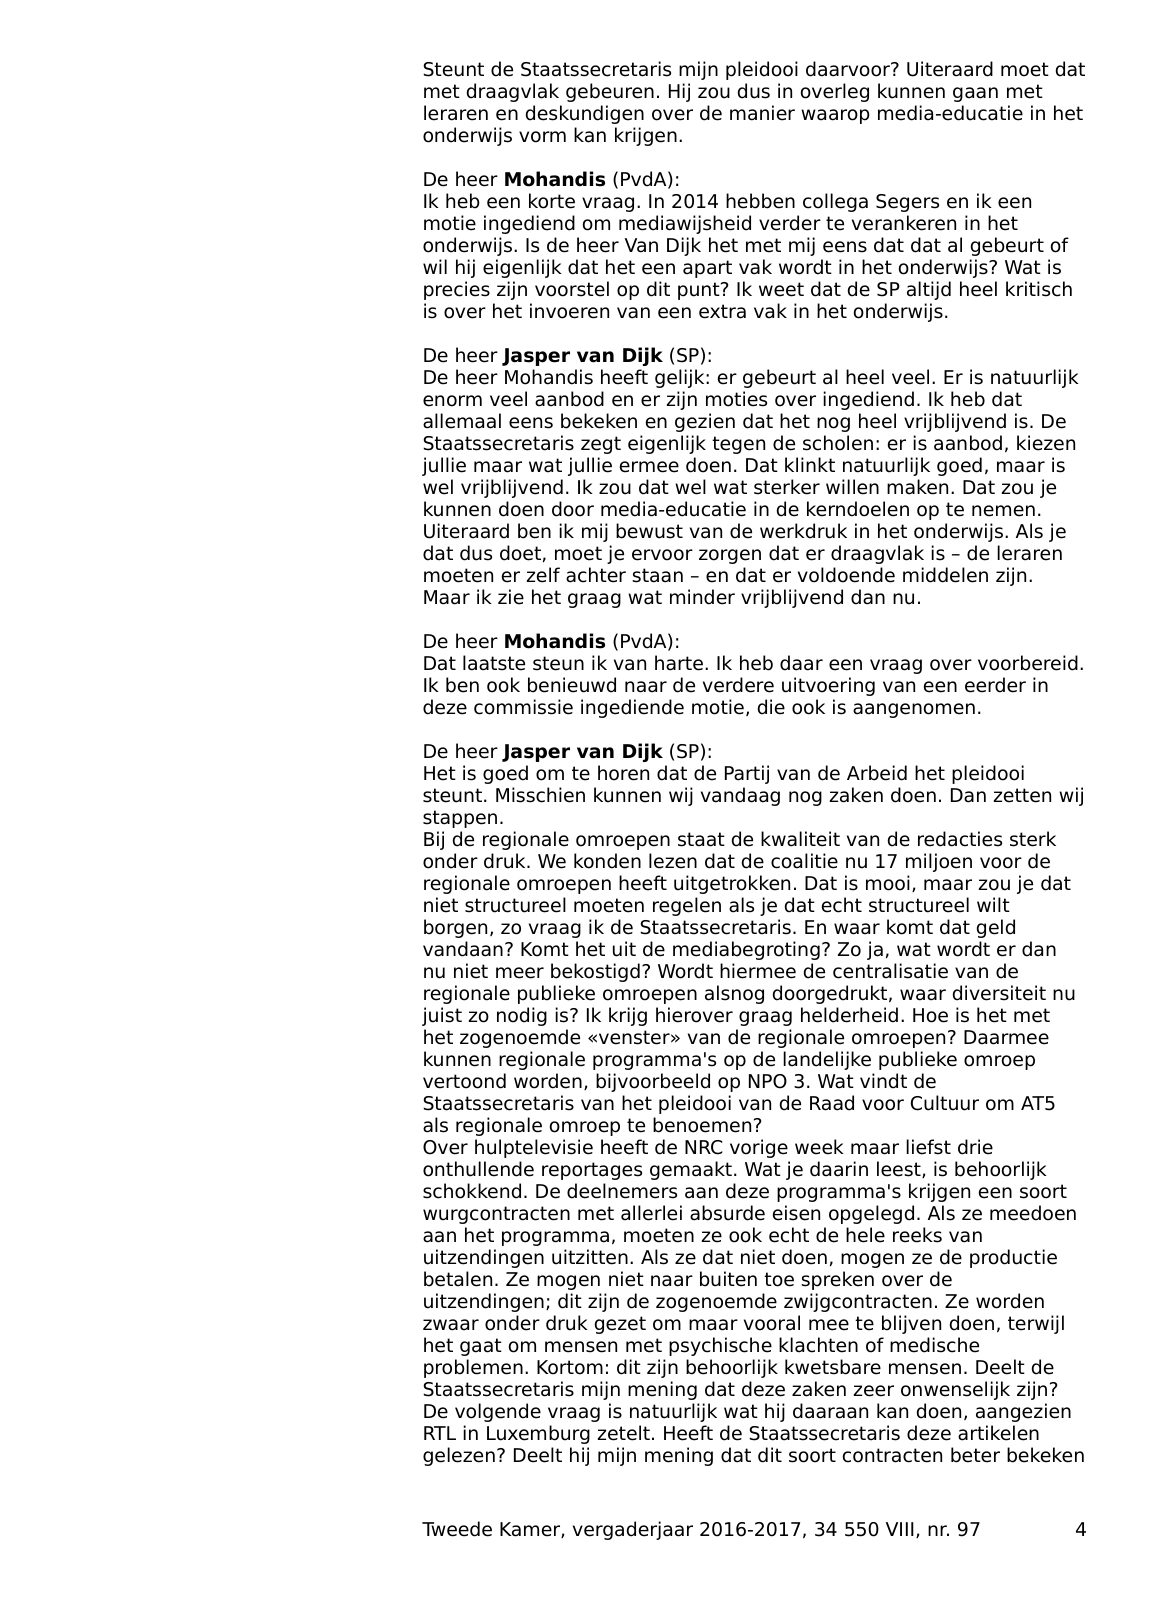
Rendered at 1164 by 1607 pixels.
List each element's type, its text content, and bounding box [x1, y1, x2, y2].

text Over hulptelevisie heeft de NRC vorige week maar liefst drie onthullende reportages gemaakt. Wat je daarin leest, is behoorlijk schokkend. De deelnemers aan deze programma's krijgen een soort wurgcontracten met allerlei absurde eisen opgelegd. Als ze meedoen aan het programma, moeten ze ook echt de hele reeks van uitzendingen uitzitten. Als ze dat niet doen, mogen ze de productie betalen. Ze mogen niet naar buiten toe spreken over de uitzendingen; dit zijn de zogenoemde zwijgcontracten. Ze worden zwaar onder druk gezet om maar vooral mee te blijven doen, terwijl het gaat om mensen met psychische klachten of medische problemen. Kortom: dit zijn behoorlijk kwetsbare mensen. Deelt de Staatssecretaris mijn mening dat deze zaken zeer onwenselijk zijn? De volgende vraag is natuurlijk wat hij daaraan kan doen, aangezien RTL in Luxemburg zetelt. Heeft de Staatssecretaris deze artikelen gelezen? Deelt hij mijn mening dat dit soort contracten beter bekeken [422, 1137, 1087, 1467]
text De heer Jasper van Dijk (SP): [422, 741, 1087, 763]
text Steunt de Staatssecretaris mijn pleidooi daarvoor? Uiteraard moet dat met draagvlak gebeuren. Hij zou dus in overleg kunnen gaan met leraren en deskundigen over de manier waarop media-educatie in het onderwijs vorm kan krijgen. [422, 59, 1087, 147]
text Dat laatste steun ik van harte. Ik heb daar een vraag over voorbereid. Ik ben ook benieuwd naar de verdere uitvoering van een eerder in deze commissie ingediende motie, die ook is aangenomen. [422, 653, 1087, 719]
text Bij de regionale omroepen staat de kwaliteit van de redacties sterk onder druk. We konden lezen dat de coalitie nu 17 miljoen voor de regionale omroepen heeft uitgetrokken. Dat is mooi, maar zou je dat niet structureel moeten regelen als je dat echt structureel wilt borgen, zo vraag ik de Staatssecretaris. En waar komt dat geld vandaan? Komt het uit de mediabegroting? Zo ja, wat wordt er dan nu niet meer bekostigd? Wordt hiermee de centralisatie van de regionale publieke omroepen alsnog doorgedrukt, waar diversiteit nu juist zo nodig is? Ik krijg hierover graag helderheid. Hoe is het met het zogenoemde «venster» van de regionale omroepen? Daarmee kunnen regionale programma's op de landelijke publieke omroep vertoond worden, bijvoorbeeld op NPO 3. Wat vindt de Staatssecretaris van het pleidooi van de Raad voor Cultuur om AT5 als regionale omroep te benoemen? [422, 829, 1087, 1137]
text De heer Mohandis (PvdA): [422, 631, 1087, 653]
text De heer Mohandis (PvdA): [422, 169, 1087, 191]
text De heer Mohandis heeft gelijk: er gebeurt al heel veel. Er is natuurlijk enorm veel aanbod en er zijn moties over ingediend. Ik heb dat allemaal eens bekeken en gezien dat het nog heel vrijblijvend is. De Staatssecretaris zegt eigenlijk tegen de scholen: er is aanbod, kiezen jullie maar wat jullie ermee doen. Dat klinkt natuurlijk goed, maar is wel vrijblijvend. Ik zou dat wel wat sterker willen maken. Dat zou je kunnen doen door media-educatie in de kerndoelen op te nemen. Uiteraard ben ik mij bewust van de werkdruk in het onderwijs. Als je dat dus doet, moet je ervoor zorgen dat er draagvlak is – de leraren moeten er zelf achter staan – en dat er voldoende middelen zijn. Maar ik zie het graag wat minder vrijblijvend dan nu. [422, 367, 1087, 609]
text De heer Jasper van Dijk (SP): [422, 345, 1087, 367]
text Ik heb een korte vraag. In 2014 hebben collega Segers en ik een motie ingediend om mediawijsheid verder te verankeren in het onderwijs. Is de heer Van Dijk het met mij eens dat dat al gebeurt of wil hij eigenlijk dat het een apart vak wordt in het onderwijs? Wat is precies zijn voorstel op dit punt? Ik weet dat de SP altijd heel kritisch is over het invoeren van een extra vak in het onderwijs. [422, 191, 1087, 323]
text Het is goed om te horen dat de Partij van de Arbeid het pleidooi steunt. Misschien kunnen wij vandaag nog zaken doen. Dan zetten wij stappen. [422, 763, 1087, 829]
